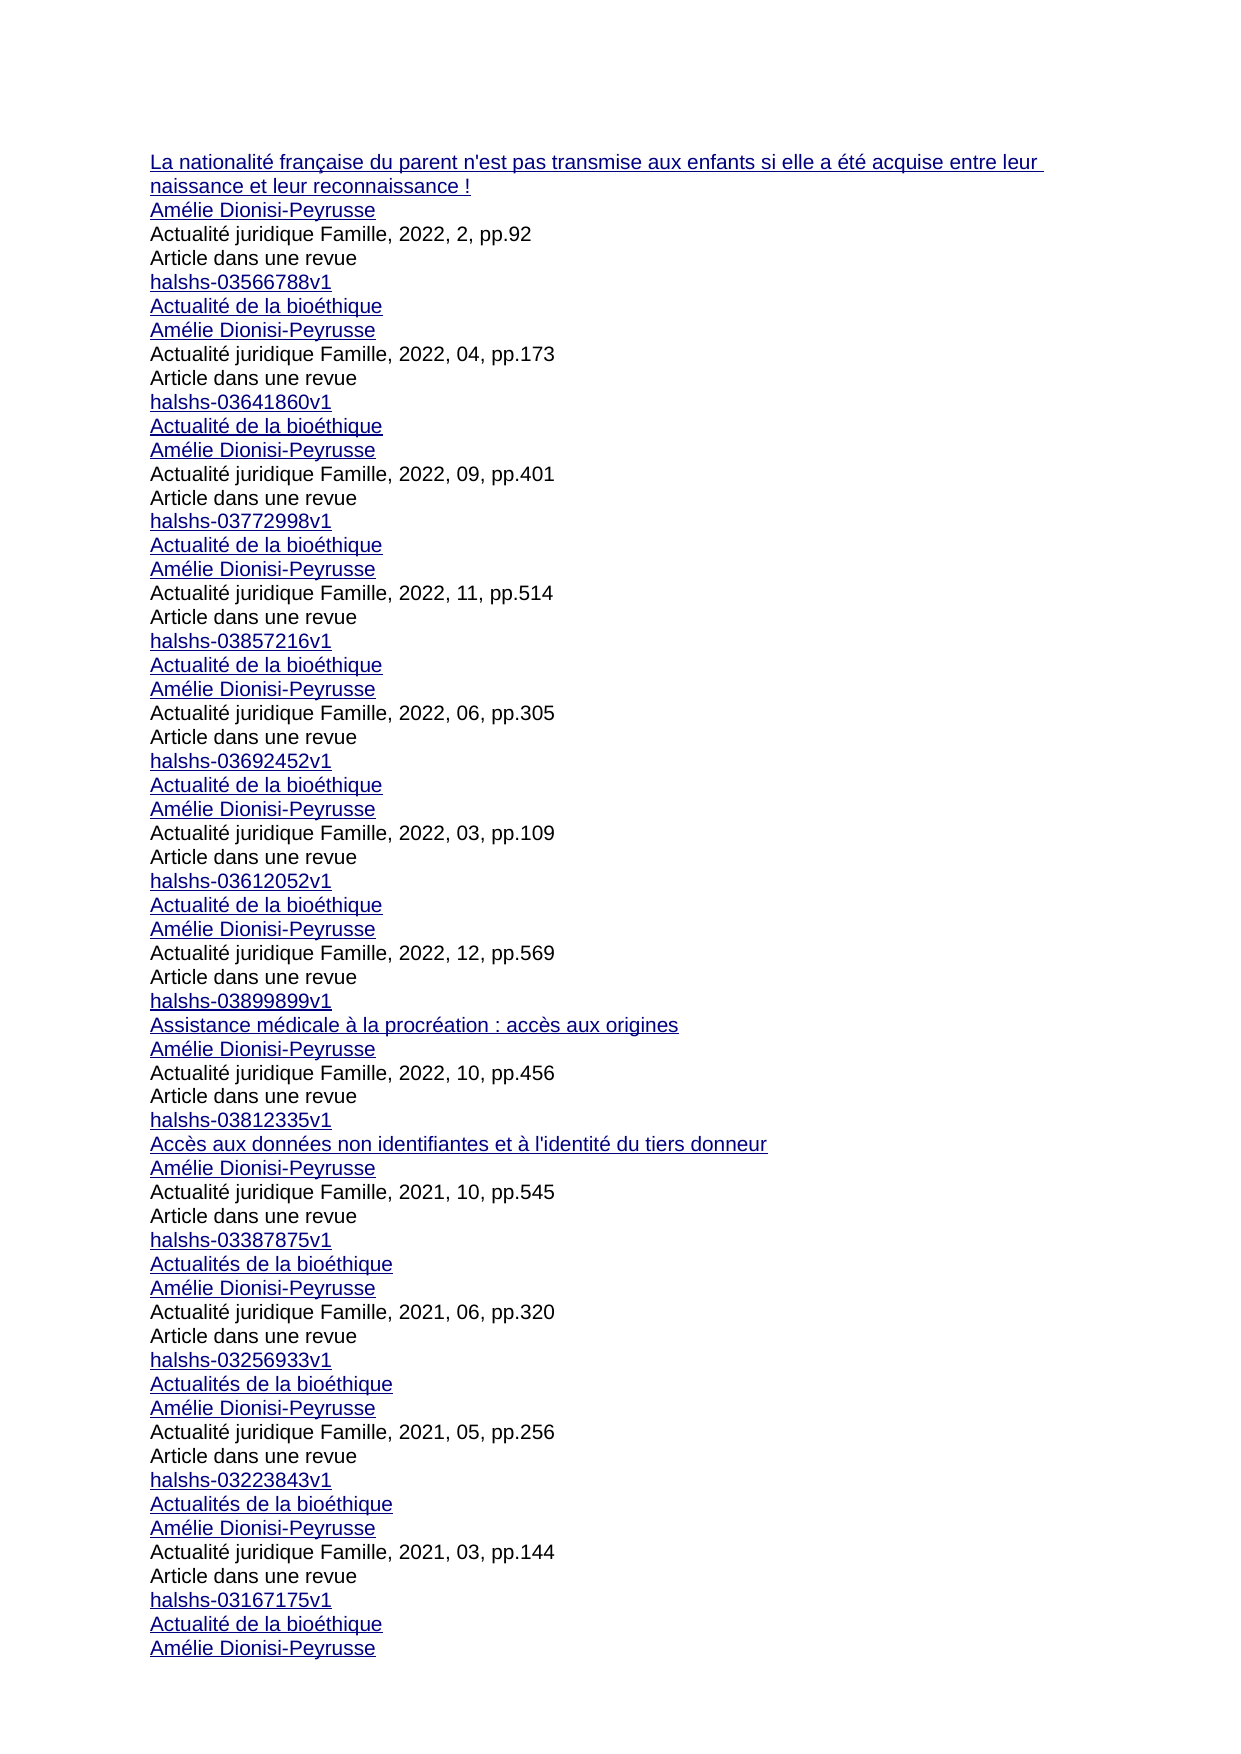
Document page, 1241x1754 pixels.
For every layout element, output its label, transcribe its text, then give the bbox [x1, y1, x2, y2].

table_cell Actualité de la bioéthique Amélie Dionisi-Peyrusse Actualité juridique Famille, 2022, 06, pp.305 Article dans une revue halshs-03692452v1 [150, 653, 1090, 773]
table_cell Actualité de la bioéthique Amélie Dionisi-Peyrusse Actualité juridique Famille, 2022, 04, pp.173 Article dans une revue halshs-03641860v1 [150, 294, 1090, 413]
table_cell Actualités de la bioéthique Amélie Dionisi-Peyrusse Actualité juridique Famille, 2021, 06, pp.320 Article dans une revue halshs-03256933v1 [150, 1252, 1090, 1372]
table_cell Assistance médicale à la procréation : accès aux origines Amélie Dionisi-Peyrusse Actualité juridique Famille, 2022, 10, pp.456 Article dans une revue halshs-03812335v1 [150, 1013, 1090, 1132]
table_cell La nationalité française du parent n'est pas transmise aux enfants si elle a été acquise entre leur naissance et leur reconnaissance ! Amélie Dionisi-Peyrusse Actualité juridique Famille, 2022, 2, pp.92 Article dans une revue halshs-03566788v1 [150, 150, 1090, 294]
table_cell Actualité de la bioéthique Amélie Dionisi-Peyrusse Actualité juridique Famille, 2022, 11, pp.514 Article dans une revue halshs-03857216v1 [150, 533, 1090, 653]
table_cell Actualité de la bioéthique Amélie Dionisi-Peyrusse Actualité juridique Famille, 2022, 12, pp.569 Article dans une revue halshs-03899899v1 [150, 893, 1090, 1012]
table_cell Actualité de la bioéthique Amélie Dionisi-Peyrusse Actualité juridique Famille, 2022, 03, pp.109 Article dans une revue halshs-03612052v1 [150, 773, 1090, 893]
table_cell Actualité de la bioéthique Amélie Dionisi-Peyrusse Actualité juridique Famille, 2022, 09, pp.401 Article dans une revue halshs-03772998v1 [150, 414, 1090, 533]
table_cell Actualité de la bioéthique Amélie Dionisi-Peyrusse [150, 1611, 1090, 1659]
table_cell Accès aux données non identifiantes et à l'identité du tiers donneur Amélie Dionisi-Peyrusse Actualité juridique Famille, 2021, 10, pp.545 Article dans une revue halshs-03387875v1 [150, 1132, 1090, 1252]
table_cell Actualités de la bioéthique Amélie Dionisi-Peyrusse Actualité juridique Famille, 2021, 05, pp.256 Article dans une revue halshs-03223843v1 [150, 1372, 1090, 1492]
table_cell Actualités de la bioéthique Amélie Dionisi-Peyrusse Actualité juridique Famille, 2021, 03, pp.144 Article dans une revue halshs-03167175v1 [150, 1492, 1090, 1611]
